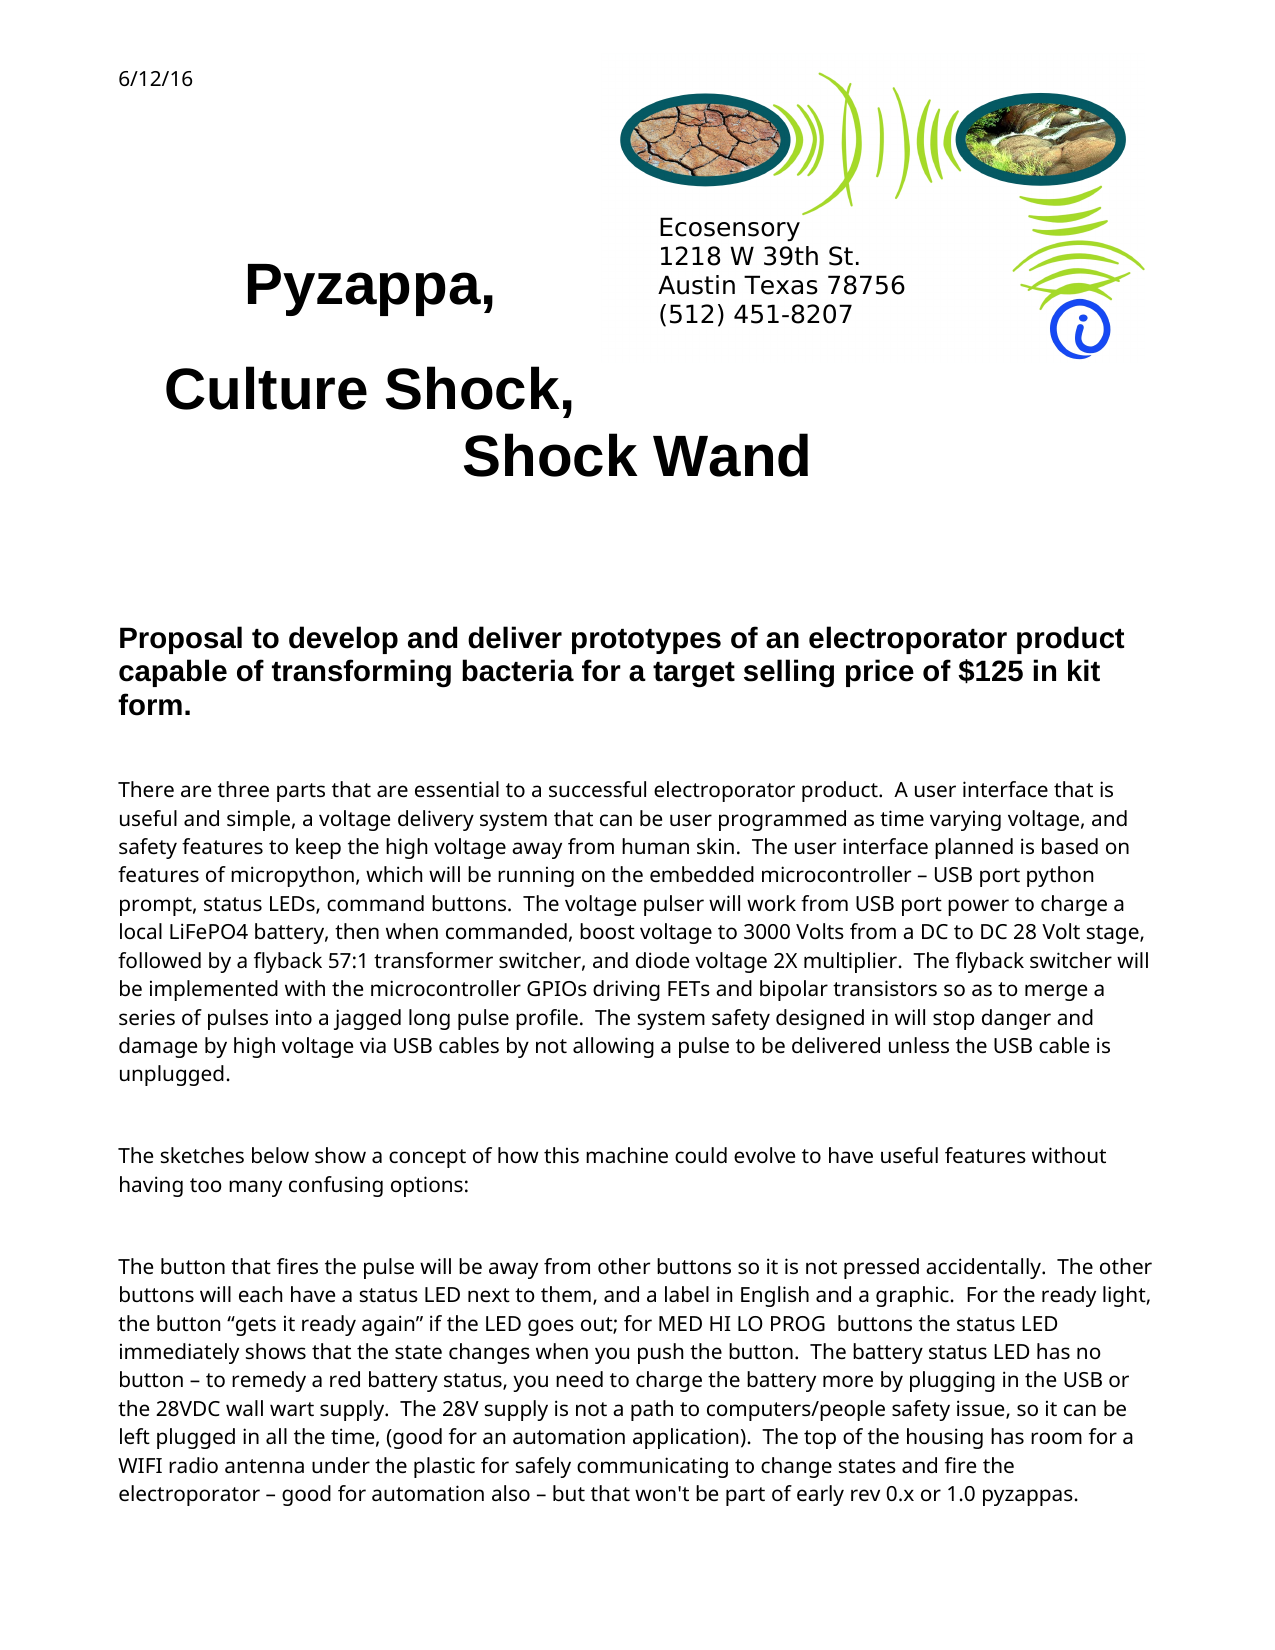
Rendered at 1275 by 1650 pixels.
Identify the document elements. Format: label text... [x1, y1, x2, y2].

title Culture Shock, Shock Wand [118, 355, 1157, 489]
text The sketches below show a concept of how this machine could evolve to have useful features without having too many confusing options: [118, 1141, 1157, 1198]
text (512) 451-8207 [658, 301, 1153, 330]
text There are three parts that are essential to a successful electroporator product. A user interface that is useful and simple, a voltage delivery system that can be user programmed as time varying voltage, and safety features to keep the high voltage away from human skin. The user interface planned is based on features of micropython, which will be running on the embedded microcontroller – USB port python prompt, status LEDs, command buttons. The voltage pulser will work from USB port power to charge a local LiFePO4 battery, then when commanded, boost voltage to 3000 Volts from a DC to DC 28 Volt stage, followed by a flyback 57:1 transformer switcher, and diode voltage 2X multiplier. The flyback switcher will be implemented with the microcontroller GPIOs driving FETs and bipolar transistors so as to merge a series of pulses into a jagged long pulse profile. The system safety designed in will stop danger and damage by high voltage via USB cables by not allowing a pulse to be delivered unless the USB cable is unplugged. [118, 775, 1157, 1088]
text The button that fires the pulse will be away from other buttons so it is not pressed accidentally. The other buttons will each have a status LED next to them, and a label in English and a graphic. For the ready light, the button “gets it ready again” if the LED goes out; for MED HI LO PROG buttons the status LED immediately shows that the state changes when you push the button. The battery status LED has no button – to remedy a red battery status, you need to charge the battery more by plugging in the USB or the 28VDC wall wart supply. The 28V supply is not a path to computers/people safety issue, so it can be left plugged in all the time, (good for an automation application). The top of the housing has room for a WIFI radio antenna under the plastic for safely communicating to change states and fire the electroporator – good for automation also – but that won't be part of early rev 0.x or 1.0 pyzappas. [118, 1252, 1157, 1508]
text Ecosensory [658, 213, 1153, 242]
text 1218 W 39th St. [658, 242, 1153, 271]
text Austin Texas 78756 [658, 271, 1153, 301]
picture [601, 53, 1145, 363]
title [1153, 250, 1157, 317]
subtitle Proposal to develop and deliver prototypes of an electroporator product capable of transforming bacteria for a target selling price of $125 in kit form. [118, 621, 1157, 722]
title Pyzappa, [118, 250, 601, 317]
